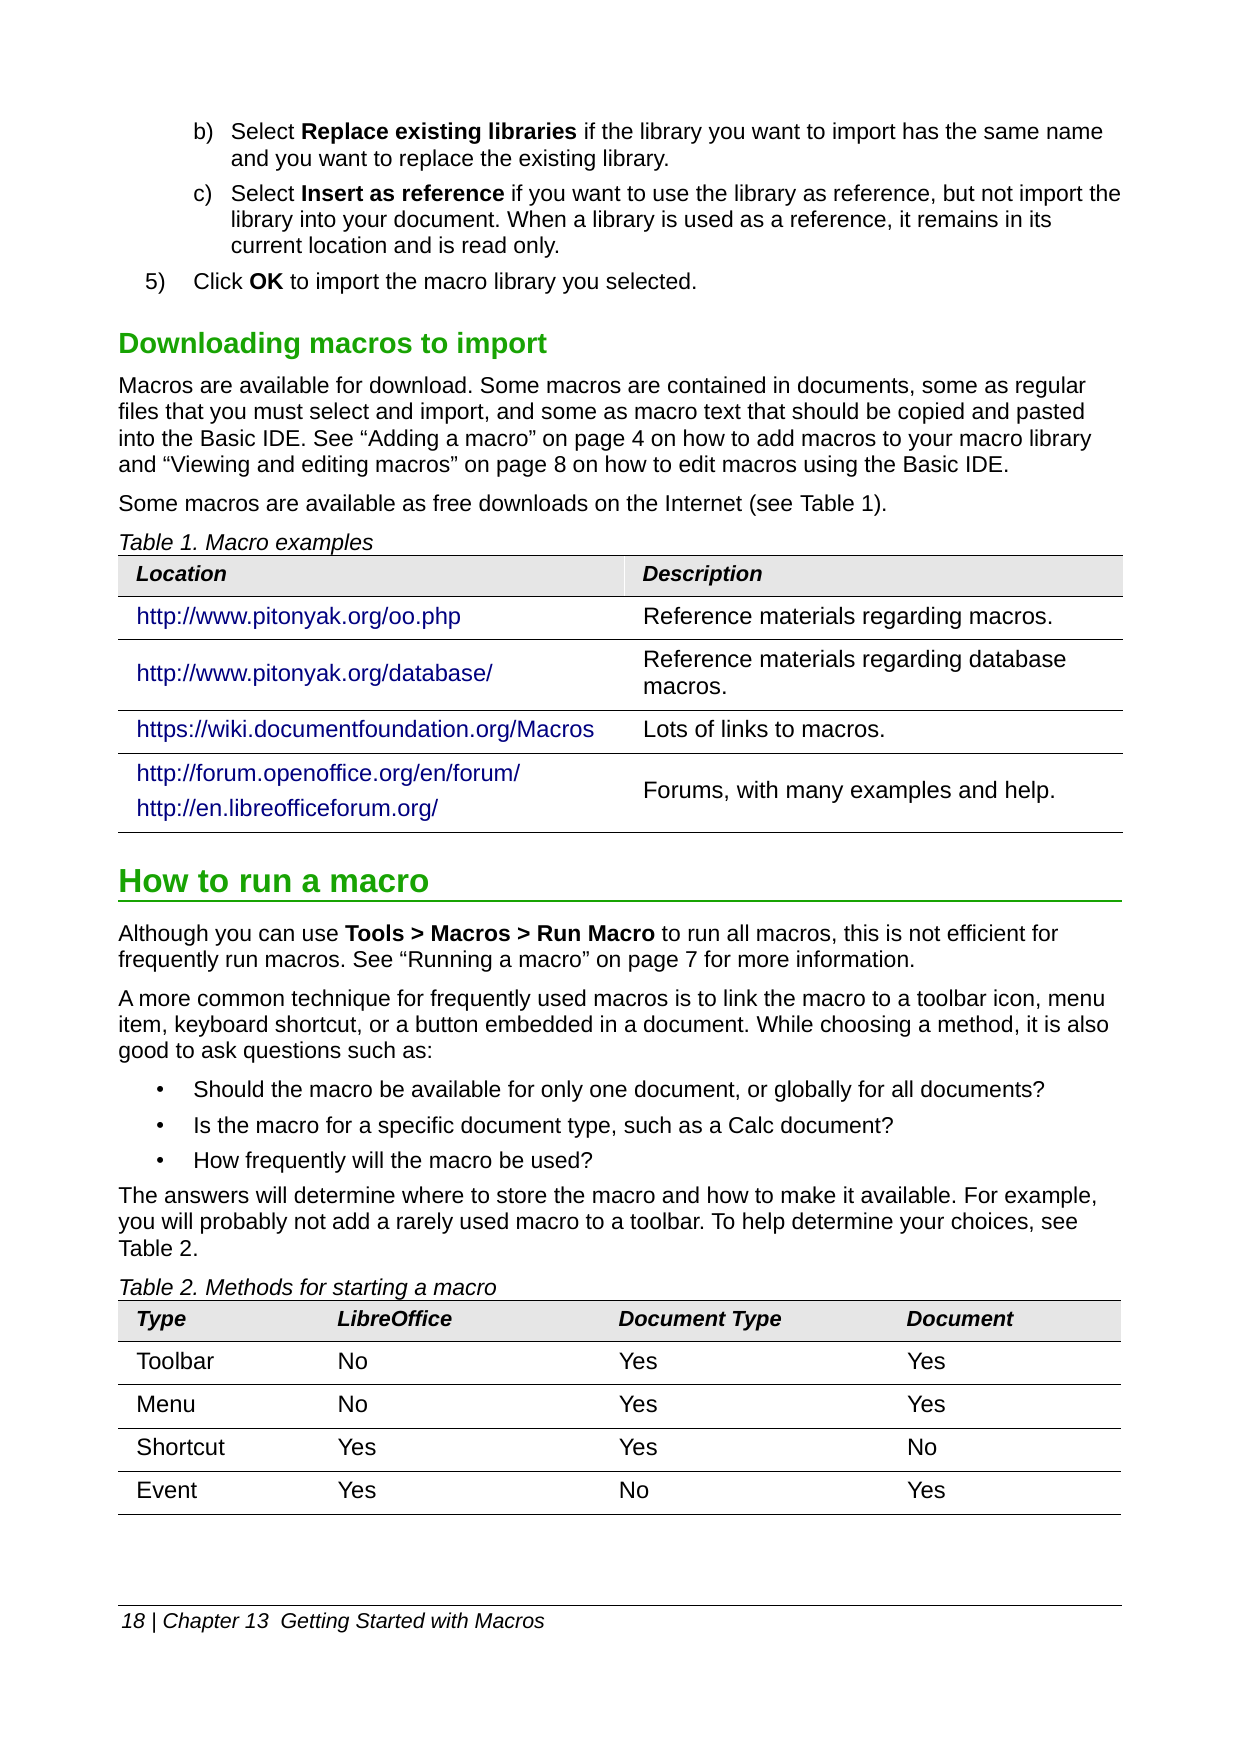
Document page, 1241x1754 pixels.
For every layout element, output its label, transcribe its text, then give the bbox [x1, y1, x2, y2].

table_cell Yes [601, 1342, 889, 1384]
text Table 2. Methods for starting a macro [118, 1273, 1122, 1300]
table_cell Event [118, 1472, 319, 1514]
list Should the macro be available for only one document, or globally for all documents? [156, 1076, 1122, 1103]
table_cell https://wiki.documentfoundation.org/Macros [118, 711, 624, 753]
table_header Description [625, 556, 1123, 596]
table_cell Yes [601, 1385, 889, 1427]
text Macros are available for download. Some macros are contained in documents, some as regular files that you must select and import, and some as macro text that should be copied and pasted into the Basic IDE. See “Adding a macro” on page 4 on how to add macros to your macro library and “Viewing and editing macros” on page 8 on how to edit macros using the Basic IDE. [118, 372, 1122, 477]
list Is the macro for a specific document type, such as a Calc document? [156, 1112, 1122, 1138]
table_header LibreOffice [319, 1301, 601, 1341]
table_cell No [319, 1342, 601, 1384]
table_cell http://forum.openoffice.org/en/forum/ http://en.libreofficeforum.org/ [118, 754, 624, 832]
table_cell No [319, 1385, 601, 1427]
table_cell Lots of links to macros. [625, 711, 1123, 753]
list A more common technique for frequently used macros is to link the macro to a toolbar icon, menu item, keyboard shortcut, or a button embedded in a document. While choosing a method, it is also good to ask questions such as: [118, 985, 1122, 1064]
table_cell Reference materials regarding macros. [625, 597, 1123, 639]
table_header Document [889, 1301, 1121, 1341]
table_cell No [601, 1472, 889, 1514]
subtitle How to run a macro [118, 861, 1122, 900]
table_cell Yes [889, 1342, 1121, 1384]
list Select Insert as reference if you want to use the library as reference, but not import the library into your document. When a library is used as a reference, it remains in its current location and is read only. [193, 180, 1122, 259]
table_cell Forums, with many examples and help. [625, 754, 1123, 832]
table_cell Shortcut [118, 1429, 319, 1471]
table_cell Yes [889, 1385, 1121, 1427]
table_cell http://www.pitonyak.org/database/ [118, 640, 624, 710]
table_header Document Type [601, 1301, 889, 1341]
table_cell Yes [889, 1472, 1121, 1514]
table_cell Yes [601, 1429, 889, 1471]
list Although you can use Tools > Macros > Run Macro to run all macros, this is not efficient for frequently run macros. See “Running a macro” on page 7 for more information. [118, 919, 1122, 972]
text Some macros are available as free downloads on the Internet (see Table 1). [118, 490, 1122, 516]
list How frequently will the macro be used? [156, 1147, 1122, 1173]
table_header Location [118, 556, 624, 596]
table_header Type [118, 1301, 319, 1341]
table_cell Yes [319, 1472, 601, 1514]
list Click OK to import the macro library you selected. [165, 268, 1122, 294]
text Table 1. Macro examples [118, 528, 1122, 555]
table_cell Reference materials regarding database macros. [625, 640, 1123, 710]
list Select Replace existing libraries if the library you want to import has the same name and you want to replace the existing library. [193, 118, 1122, 171]
table_cell http://www.pitonyak.org/oo.php [118, 597, 624, 639]
table_cell Yes [319, 1429, 601, 1471]
table_cell No [889, 1429, 1121, 1471]
text The answers will determine where to store the macro and how to make it available. For example, you will probably not add a rarely used macro to a toolbar. To help determine your choices, see Table 2. [118, 1182, 1122, 1261]
table_cell Menu [118, 1385, 319, 1427]
subtitle Downloading macros to import [118, 326, 1122, 360]
table_cell Toolbar [118, 1342, 319, 1384]
